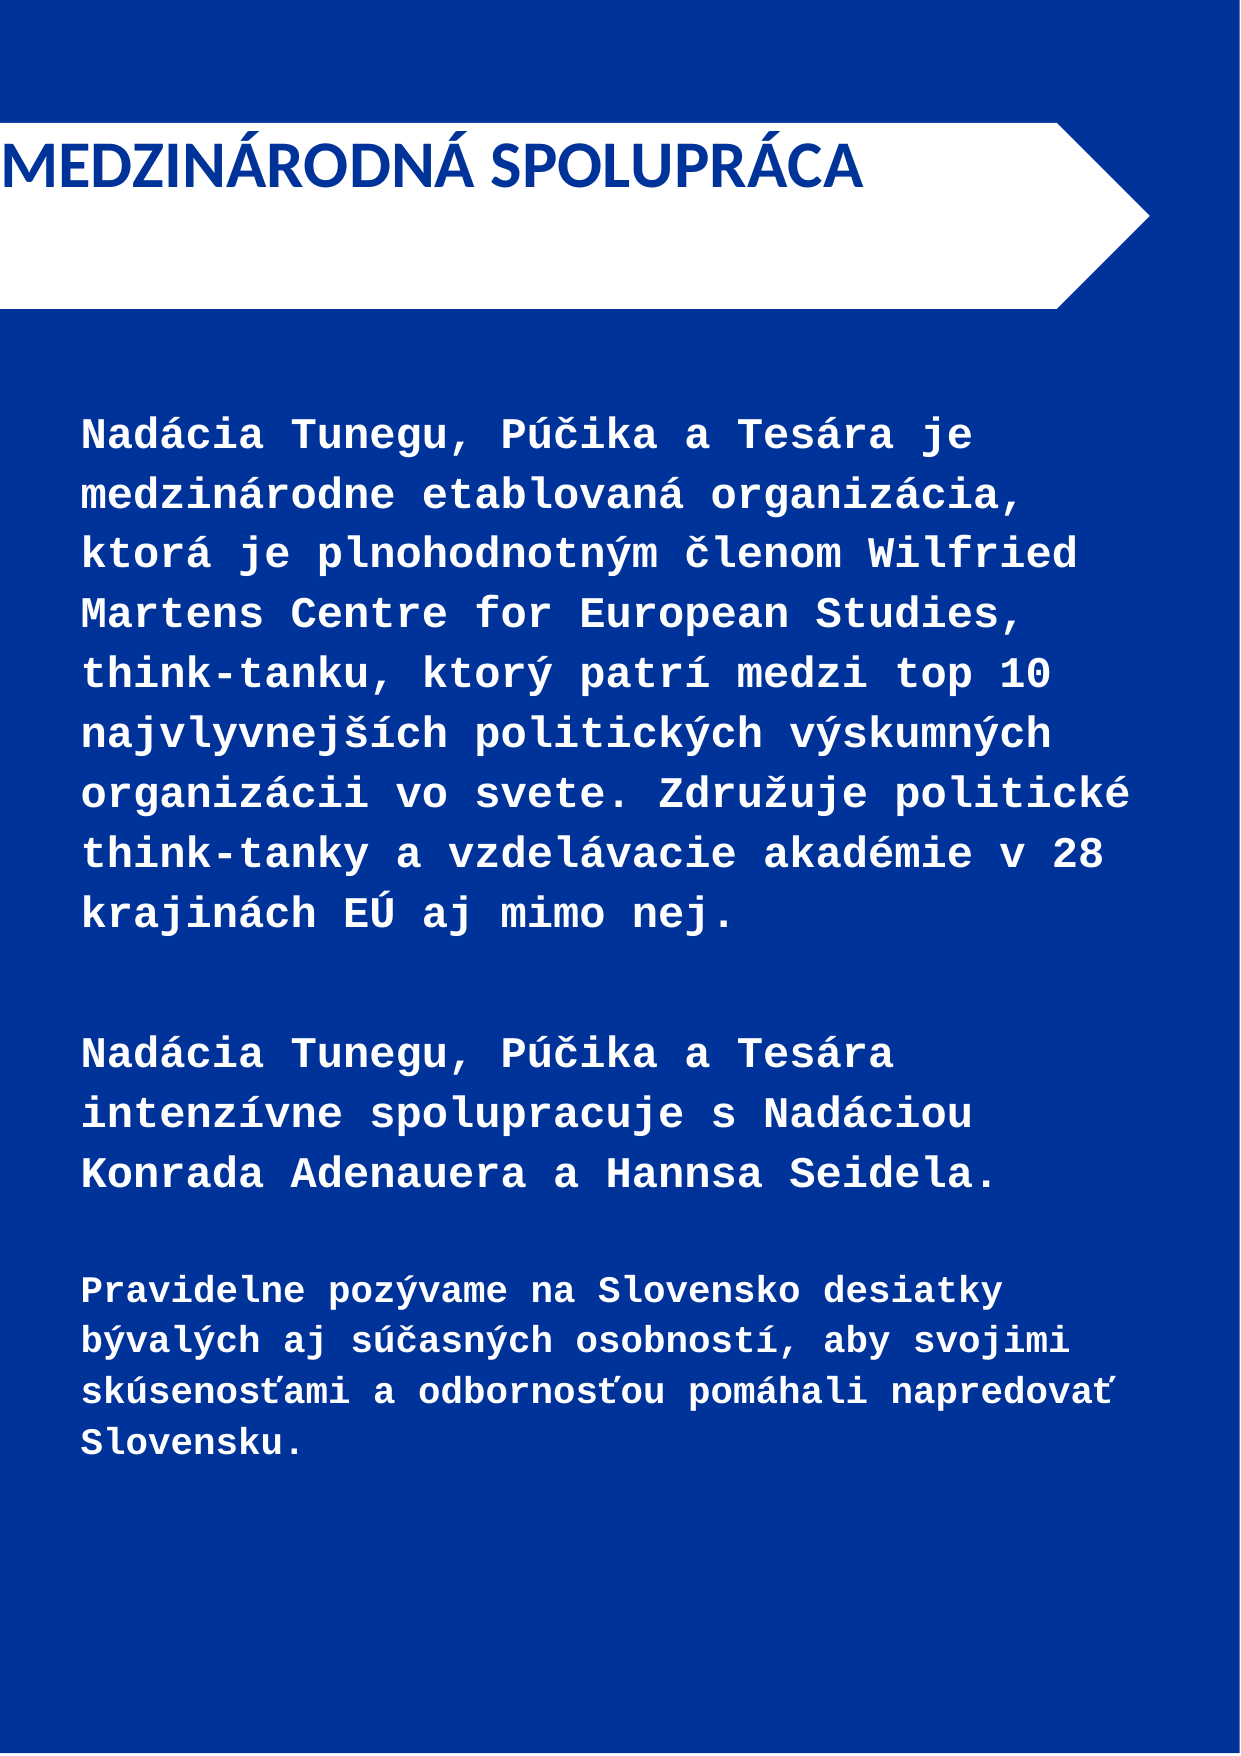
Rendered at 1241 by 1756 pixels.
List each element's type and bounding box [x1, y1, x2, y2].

picture [81, 268, 92, 280]
